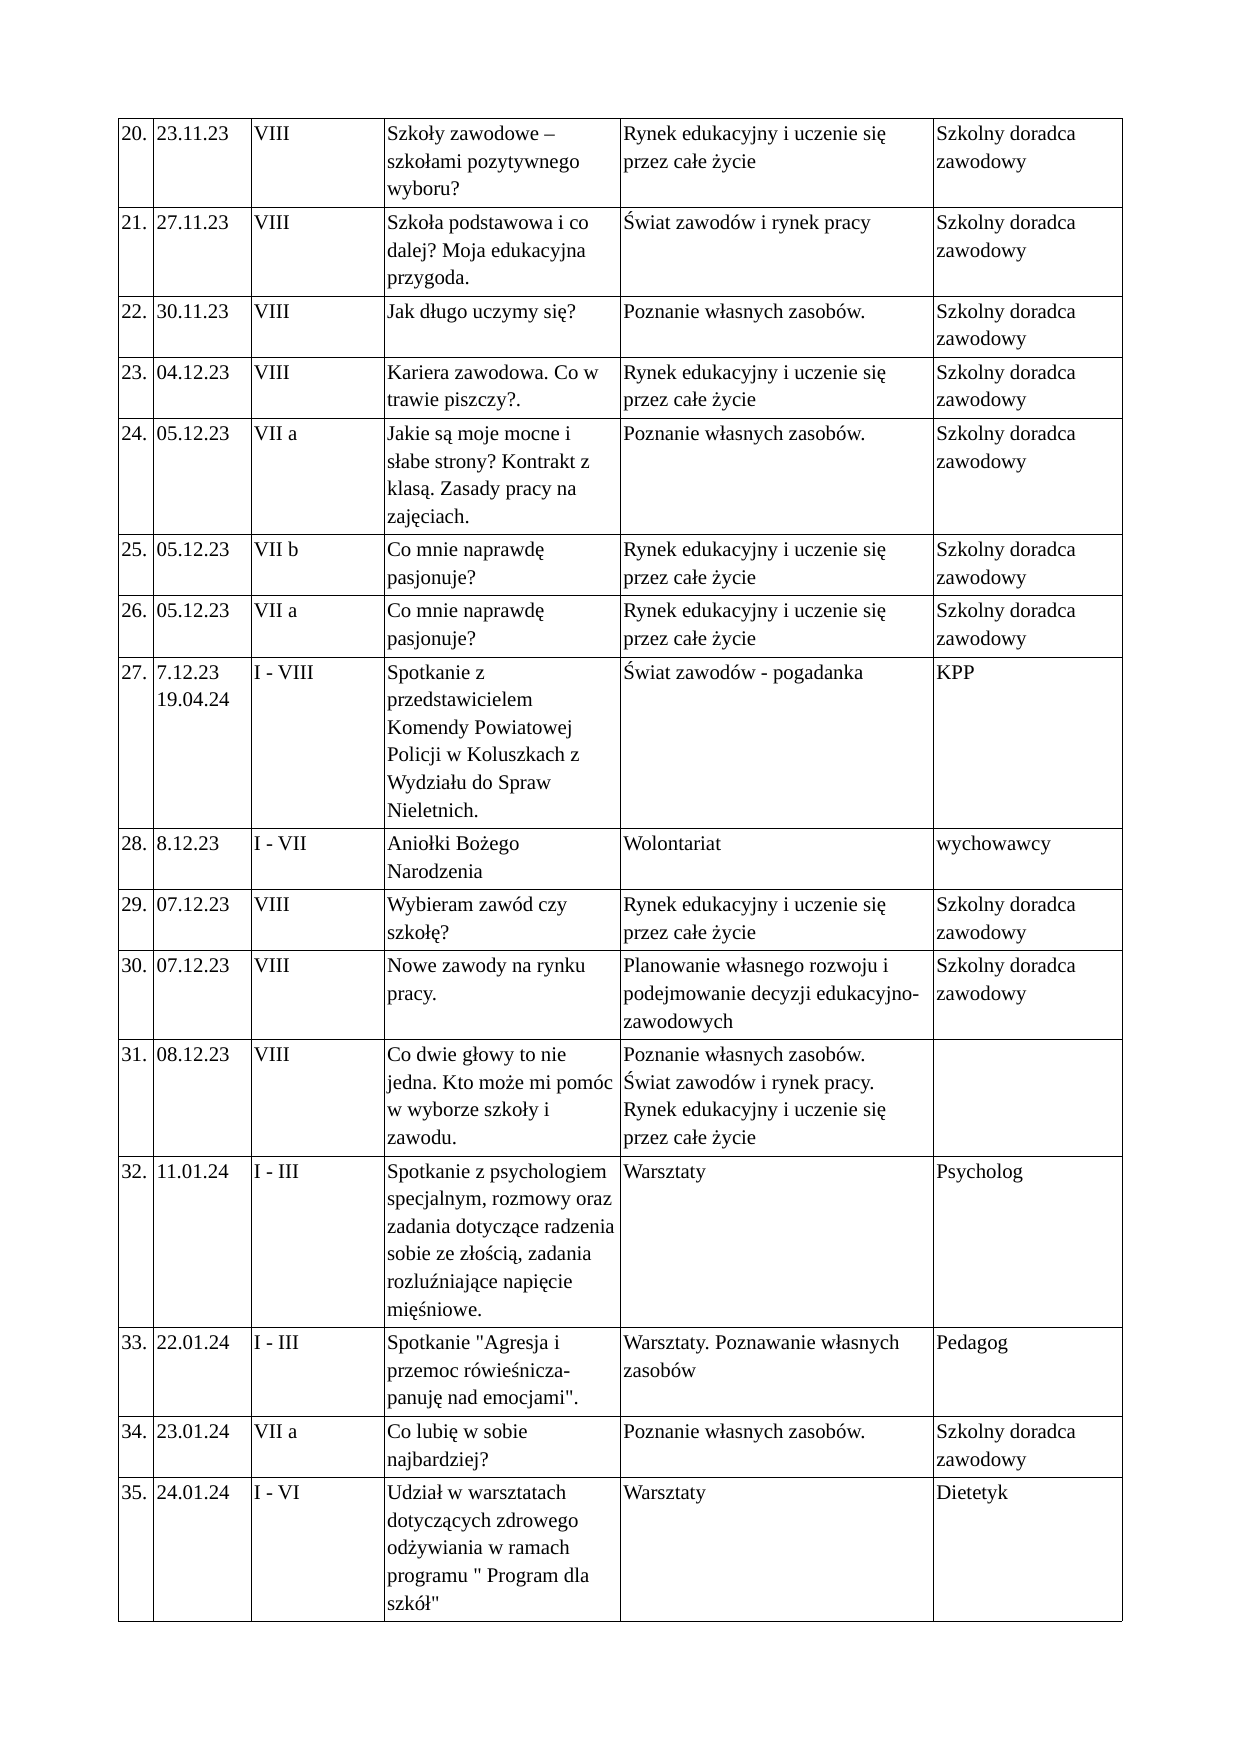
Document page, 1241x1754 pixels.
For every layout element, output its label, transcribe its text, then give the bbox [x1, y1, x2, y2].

table_cell VII a [252, 1417, 384, 1477]
table_cell [934, 1040, 1122, 1156]
table_cell Aniołki Bożego Narodzenia [385, 829, 620, 889]
table_cell 34. [119, 1417, 153, 1477]
table_cell Szkolny doradca zawodowy [934, 208, 1122, 296]
table_cell VIII [252, 890, 384, 950]
table_cell Świat zawodów - pogadanka [621, 658, 933, 828]
table_cell Poznanie własnych zasobów. Świat zawodów i rynek pracy. Rynek edukacyjny i uczenie się przez całe życie [621, 1040, 933, 1156]
table_cell Udział w warsztatach dotyczących zdrowego odżywiania w ramach programu " Program dla szkół" [385, 1478, 620, 1621]
table_cell VIII [252, 1040, 384, 1156]
table_cell 05.12.23 [154, 419, 251, 534]
table_cell I - VIII [252, 658, 384, 828]
table_cell 31. [119, 1040, 153, 1156]
table_cell Jak długo uczymy się? [385, 297, 620, 357]
table_cell VIII [252, 297, 384, 357]
table_cell 05.12.23 [154, 596, 251, 657]
table_cell 27. [119, 658, 153, 828]
table_cell 07.12.23 [154, 951, 251, 1039]
table_cell 30. [119, 951, 153, 1039]
table_cell Szkoły zawodowe – szkołami pozytywnego wyboru? [385, 119, 620, 207]
table_cell Rynek edukacyjny i uczenie się przez całe życie [621, 890, 933, 950]
table_cell wychowawcy [934, 829, 1122, 889]
table_cell 08.12.23 [154, 1040, 251, 1156]
table_cell 28. [119, 829, 153, 889]
table_cell 29. [119, 890, 153, 950]
table_cell 22.01.24 [154, 1328, 251, 1416]
table_cell 24. [119, 419, 153, 534]
table_cell 22. [119, 297, 153, 357]
table_cell Co dwie głowy to nie jedna. Kto może mi pomóc w wyborze szkoły i zawodu. [385, 1040, 620, 1156]
table_cell Szkolny doradca zawodowy [934, 119, 1122, 207]
table_cell Szkolny doradca zawodowy [934, 358, 1122, 418]
table_cell Wolontariat [621, 829, 933, 889]
table_cell 25. [119, 535, 153, 595]
table_cell Świat zawodów i rynek pracy [621, 208, 933, 296]
table_cell Spotkanie "Agresja i przemoc rówieśnicza- panuję nad emocjami". [385, 1328, 620, 1416]
table_cell Szkolny doradca zawodowy [934, 890, 1122, 950]
table_cell 07.12.23 [154, 890, 251, 950]
table_cell Warsztaty [621, 1478, 933, 1621]
table_cell 32. [119, 1157, 153, 1327]
table_cell VIII [252, 119, 384, 207]
table_cell 11.01.24 [154, 1157, 251, 1327]
table_cell 26. [119, 596, 153, 657]
table_cell VII a [252, 419, 384, 534]
table_cell KPP [934, 658, 1122, 828]
table_cell Spotkanie z psychologiem specjalnym, rozmowy oraz zadania dotyczące radzenia sobie ze złością, zadania rozluźniające napięcie mięśniowe. [385, 1157, 620, 1327]
table_cell Dietetyk [934, 1478, 1122, 1621]
table_cell Szkoła podstawowa i co dalej? Moja edukacyjna przygoda. [385, 208, 620, 296]
table_cell Co mnie naprawdę pasjonuje? [385, 596, 620, 657]
table_cell 05.12.23 [154, 535, 251, 595]
table_cell Wybieram zawód czy szkołę? [385, 890, 620, 950]
table_cell 30.11.23 [154, 297, 251, 357]
table_cell 24.01.24 [154, 1478, 251, 1621]
table_cell Psycholog [934, 1157, 1122, 1327]
table_cell 21. [119, 208, 153, 296]
table_cell Rynek edukacyjny i uczenie się przez całe życie [621, 596, 933, 657]
table_cell VIII [252, 951, 384, 1039]
table_cell Warsztaty. Poznawanie własnych zasobów [621, 1328, 933, 1416]
table_cell 23.11.23 [154, 119, 251, 207]
table_cell Pedagog [934, 1328, 1122, 1416]
table_cell VIII [252, 208, 384, 296]
table_cell Poznanie własnych zasobów. [621, 297, 933, 357]
table_cell Kariera zawodowa. Co w trawie piszczy?. [385, 358, 620, 418]
table_cell I - III [252, 1157, 384, 1327]
table_cell 04.12.23 [154, 358, 251, 418]
table_cell I - III [252, 1328, 384, 1416]
table_cell 23.01.24 [154, 1417, 251, 1477]
table_cell Nowe zawody na rynku pracy. [385, 951, 620, 1039]
table_cell Spotkanie z przedstawicielem Komendy Powiatowej Policji w Koluszkach z Wydziału do Spraw Nieletnich. [385, 658, 620, 828]
table_cell Co mnie naprawdę pasjonuje? [385, 535, 620, 595]
table_cell 8.12.23 [154, 829, 251, 889]
table_cell VII a [252, 596, 384, 657]
table_cell Szkolny doradca zawodowy [934, 419, 1122, 534]
table_cell Planowanie własnego rozwoju i podejmowanie decyzji edukacyjno-zawodowych [621, 951, 933, 1039]
table_cell Poznanie własnych zasobów. [621, 1417, 933, 1477]
table_cell Rynek edukacyjny i uczenie się przez całe życie [621, 358, 933, 418]
table_cell Rynek edukacyjny i uczenie się przez całe życie [621, 119, 933, 207]
table_cell VIII [252, 358, 384, 418]
table_cell Szkolny doradca zawodowy [934, 297, 1122, 357]
table_cell I - VII [252, 829, 384, 889]
table_cell I - VI [252, 1478, 384, 1621]
table_cell 35. [119, 1478, 153, 1621]
table_cell Rynek edukacyjny i uczenie się przez całe życie [621, 535, 933, 595]
table_cell 7.12.23 19.04.24 [154, 658, 251, 828]
table_cell Jakie są moje mocne i słabe strony? Kontrakt z klasą. Zasady pracy na zajęciach. [385, 419, 620, 534]
table_cell Warsztaty [621, 1157, 933, 1327]
table_cell Szkolny doradca zawodowy [934, 596, 1122, 657]
table_cell Co lubię w sobie najbardziej? [385, 1417, 620, 1477]
table_cell Szkolny doradca zawodowy [934, 535, 1122, 595]
table_cell 23. [119, 358, 153, 418]
table_cell 27.11.23 [154, 208, 251, 296]
table_cell Poznanie własnych zasobów. [621, 419, 933, 534]
table_cell 20. [119, 119, 153, 207]
table_cell Szkolny doradca zawodowy [934, 1417, 1122, 1477]
table_cell Szkolny doradca zawodowy [934, 951, 1122, 1039]
table_cell 33. [119, 1328, 153, 1416]
table_cell VII b [252, 535, 384, 595]
